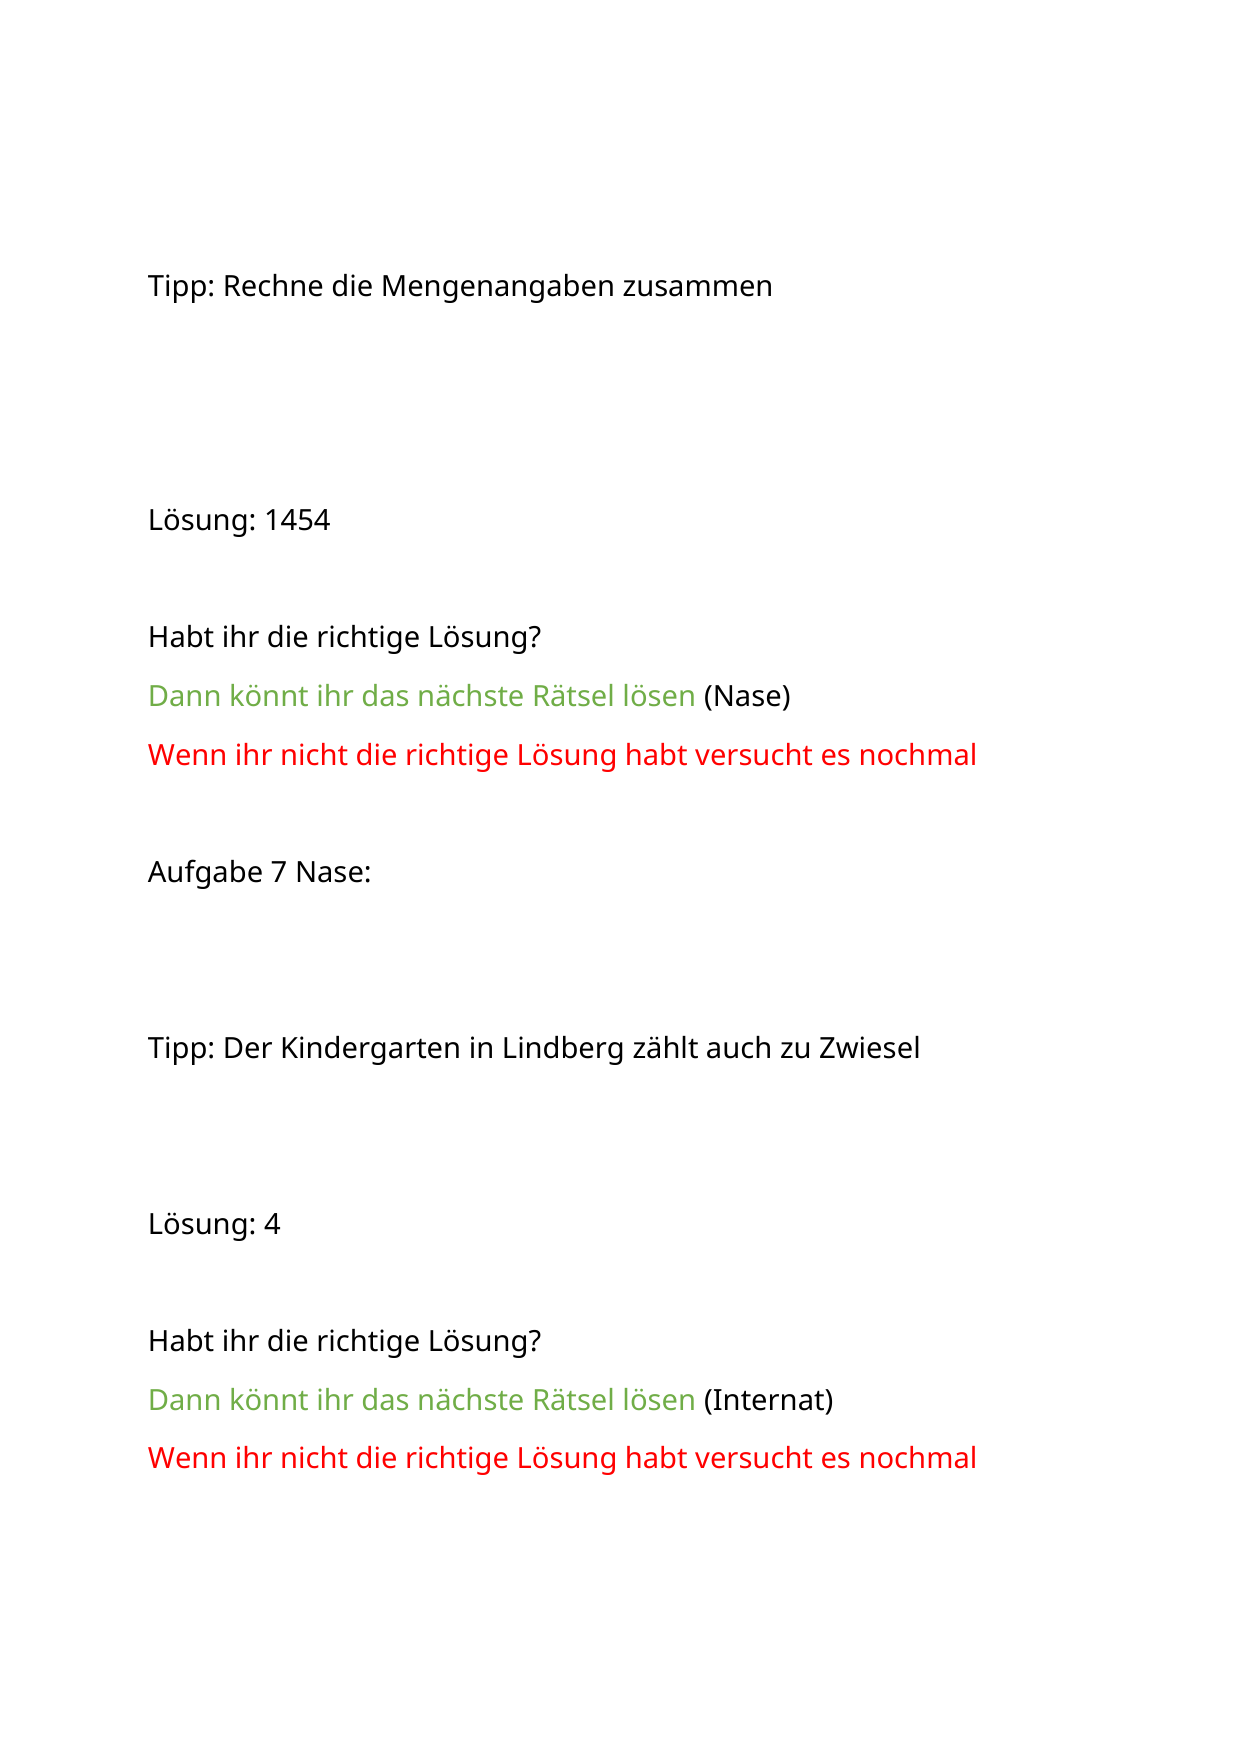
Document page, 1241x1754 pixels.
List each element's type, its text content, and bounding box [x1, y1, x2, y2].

text Dann könnt ihr das nächste Rätsel lösen (Internat) [148, 1379, 1093, 1419]
text Wenn ihr nicht die richtige Lösung habt versucht es nochmal [148, 1438, 1093, 1477]
text Tipp: Der Kindergarten in Lindberg zählt auch zu Zwiesel [148, 1027, 1093, 1067]
text Lösung: 1454 [148, 499, 1093, 539]
text Habt ihr die richtige Lösung? [148, 1321, 1093, 1360]
text Dann könnt ihr das nächste Rätsel lösen (Nase) [148, 675, 1093, 715]
text Habt ihr die richtige Lösung? [148, 617, 1093, 656]
text Lösung: 4 [148, 1203, 1093, 1243]
text Tipp: Rechne die Mengenangaben zusammen [148, 265, 1093, 304]
text Aufgabe 7 Nase: [148, 851, 1093, 891]
text Wenn ihr nicht die richtige Lösung habt versucht es nochmal [148, 734, 1093, 774]
